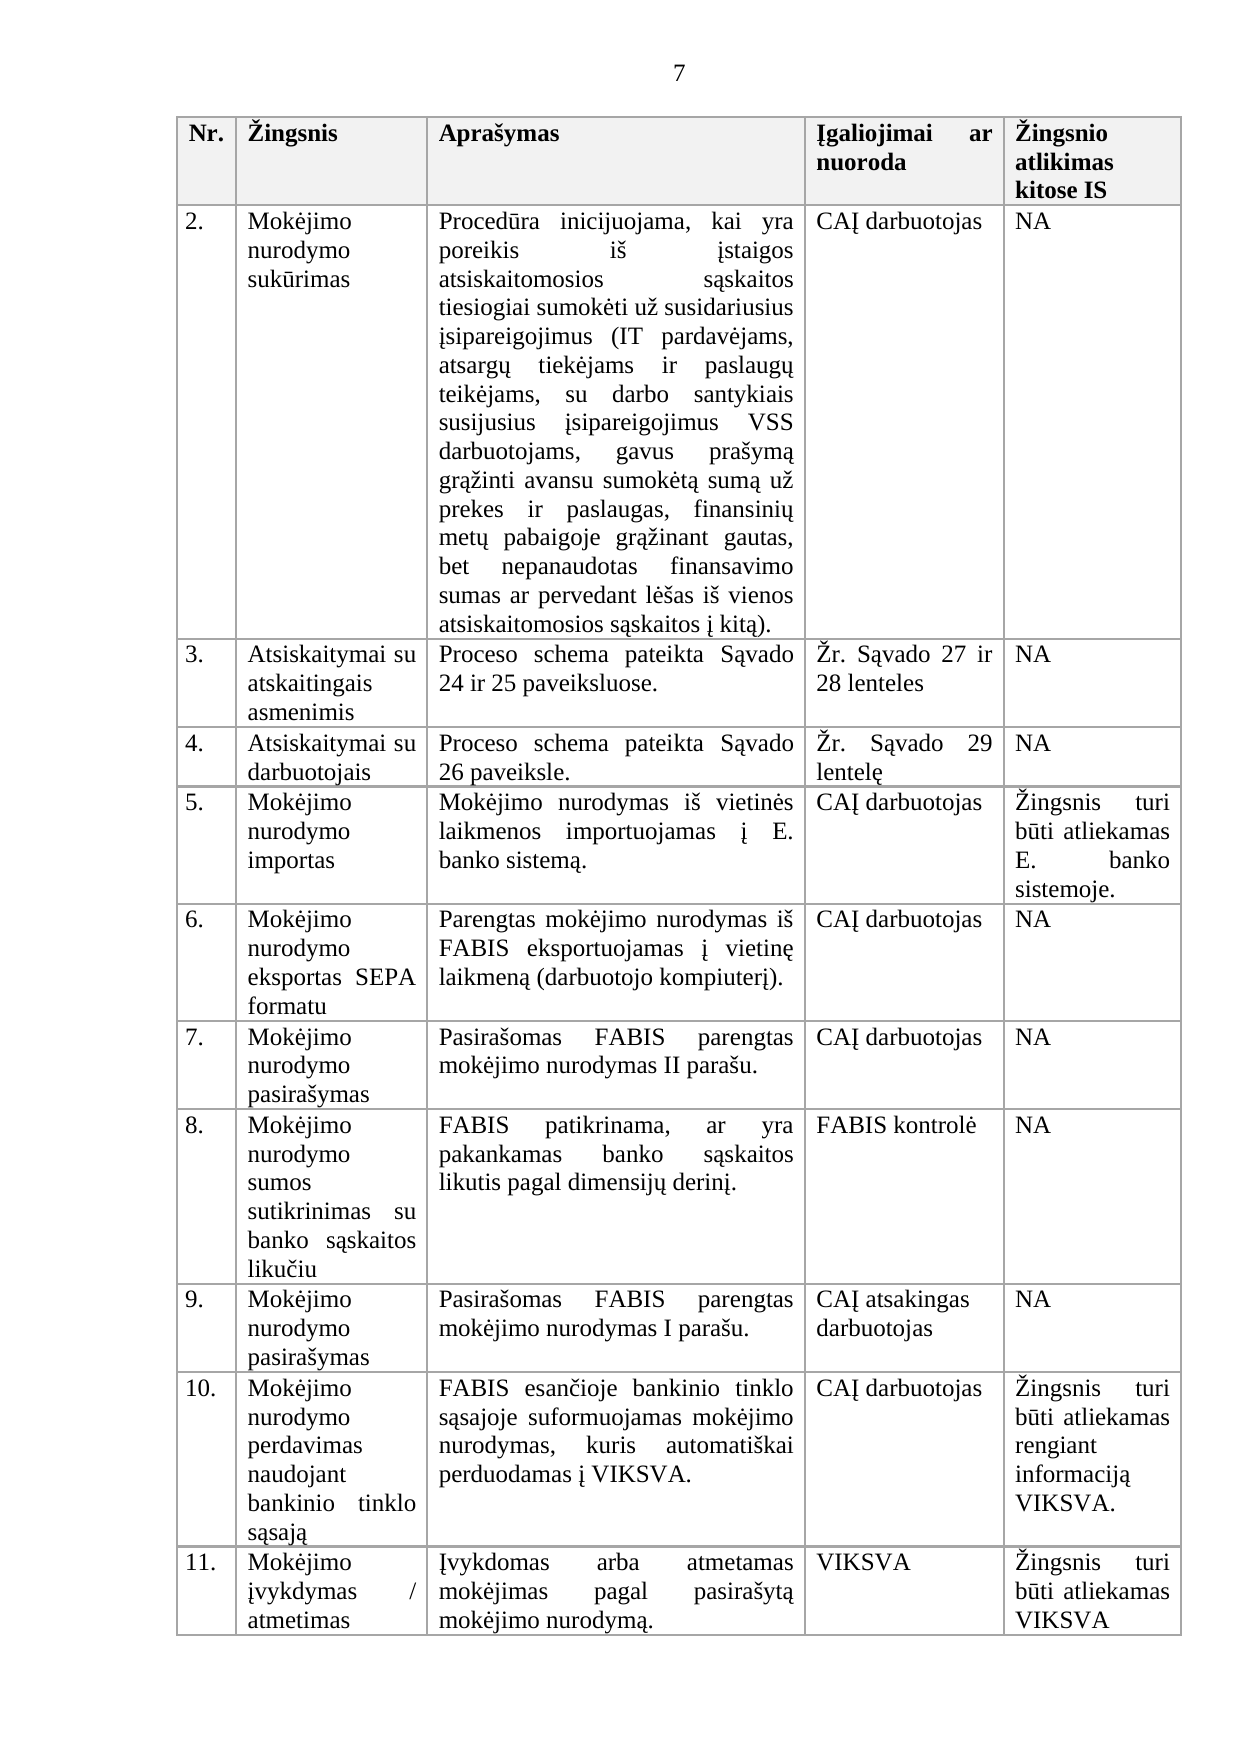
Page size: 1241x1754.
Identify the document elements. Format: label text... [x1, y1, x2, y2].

table_cell Mokėjimo nurodymo perdavimas naudojant bankinio tinklo sąsają [237, 1373, 426, 1545]
table_cell Mokėjimo nurodymo sukūrimas [237, 206, 426, 637]
table_cell Atsiskaitymai su darbuotojais [237, 728, 426, 785]
table_cell 5. [178, 788, 235, 902]
table_cell Žingsnis turi būti atliekamas E. banko sistemoje. [1005, 788, 1180, 902]
table_cell 10. [178, 1373, 235, 1545]
table_cell Žingsnis turi būti atliekamas VIKSVA [1005, 1548, 1180, 1634]
table_cell Parengtas mokėjimo nurodymas iš FABIS eksportuojamas į vietinę laikmeną (darbuotojo kompiuterį). [428, 905, 804, 1019]
table_cell Mokėjimo nurodymo importas [237, 788, 426, 902]
table_cell Mokėjimo nurodymo pasirašymas [237, 1022, 426, 1108]
table_cell VIKSVA [806, 1548, 1003, 1634]
table_cell FABIS esančioje bankinio tinklo sąsajoje suformuojamas mokėjimo nurodymas, kuris automatiškai perduodamas į VIKSVA. [428, 1373, 804, 1545]
table_cell CAĮ darbuotojas [806, 905, 1003, 1019]
table_cell NA [1005, 1110, 1180, 1282]
table_cell Proceso schema pateikta Sąvado 26 paveiksle. [428, 728, 804, 785]
table_cell 8. [178, 1110, 235, 1282]
table_cell Mokėjimo nurodymo pasirašymas [237, 1285, 426, 1371]
table_header Aprašymas [428, 118, 804, 204]
table_cell CAĮ darbuotojas [806, 1373, 1003, 1545]
table_header Žingsnio atlikimas kitose IS [1005, 118, 1180, 204]
table_cell Proceso schema pateikta Sąvado 24 ir 25 paveiksluose. [428, 640, 804, 726]
table_cell 9. [178, 1285, 235, 1371]
table_header Nr. [178, 118, 235, 204]
table_cell Mokėjimo įvykdymas / atmetimas [237, 1548, 426, 1634]
table_cell Žr. Sąvado 27 ir 28 lenteles [806, 640, 1003, 726]
table_header Žingsnis [237, 118, 426, 204]
table_cell Žingsnis turi būti atliekamas rengiant informaciją VIKSVA. [1005, 1373, 1180, 1545]
table_cell Pasirašomas FABIS parengtas mokėjimo nurodymas II parašu. [428, 1022, 804, 1108]
table_cell FABIS patikrinama, ar yra pakankamas banko sąskaitos likutis pagal dimensijų derinį. [428, 1110, 804, 1282]
table_cell NA [1005, 1022, 1180, 1108]
table_cell 6. [178, 905, 235, 1019]
table_cell CAĮ atsakingas darbuotojas [806, 1285, 1003, 1371]
table_cell Žr. Sąvado 29 lentelę [806, 728, 1003, 785]
table_cell NA [1005, 1285, 1180, 1371]
table_cell Procedūra inicijuojama, kai yra poreikis iš įstaigos atsiskaitomosios sąskaitos tiesiogiai sumokėti už susidariusius įsipareigojimus (IT pardavėjams, atsargų tiekėjams ir paslaugų teikėjams, su darbo santykiais susijusius įsipareigojimus VSS darbuotojams, gavus prašymą grąžinti avansu sumokėtą sumą už prekes ir paslaugas, finansinių metų pabaigoje grąžinant gautas, bet nepanaudotas finansavimo sumas ar pervedant lėšas iš vienos atsiskaitomosios sąskaitos į kitą). [428, 206, 804, 637]
table_cell NA [1005, 728, 1180, 785]
table_cell Pasirašomas FABIS parengtas mokėjimo nurodymas I parašu. [428, 1285, 804, 1371]
table_cell NA [1005, 206, 1180, 637]
table_cell Mokėjimo nurodymo sumos sutikrinimas su banko sąskaitos likučiu [237, 1110, 426, 1282]
table_cell 4. [178, 728, 235, 785]
table_cell CAĮ darbuotojas [806, 1022, 1003, 1108]
table_cell FABIS kontrolė [806, 1110, 1003, 1282]
table_cell CAĮ darbuotojas [806, 788, 1003, 902]
table_cell 7. [178, 1022, 235, 1108]
table_header Įgaliojimai ar nuoroda [806, 118, 1003, 204]
table_cell 11. [178, 1548, 235, 1634]
table_cell 3. [178, 640, 235, 726]
table_cell 2. [178, 206, 235, 637]
table_cell NA [1005, 905, 1180, 1019]
table_cell NA [1005, 640, 1180, 726]
table_cell CAĮ darbuotojas [806, 206, 1003, 637]
table_cell Mokėjimo nurodymas iš vietinės laikmenos importuojamas į E. banko sistemą. [428, 788, 804, 902]
table_cell Atsiskaitymai su atskaitingais asmenimis [237, 640, 426, 726]
table_cell Mokėjimo nurodymo eksportas SEPA formatu [237, 905, 426, 1019]
table_cell Įvykdomas arba atmetamas mokėjimas pagal pasirašytą mokėjimo nurodymą. [428, 1548, 804, 1634]
